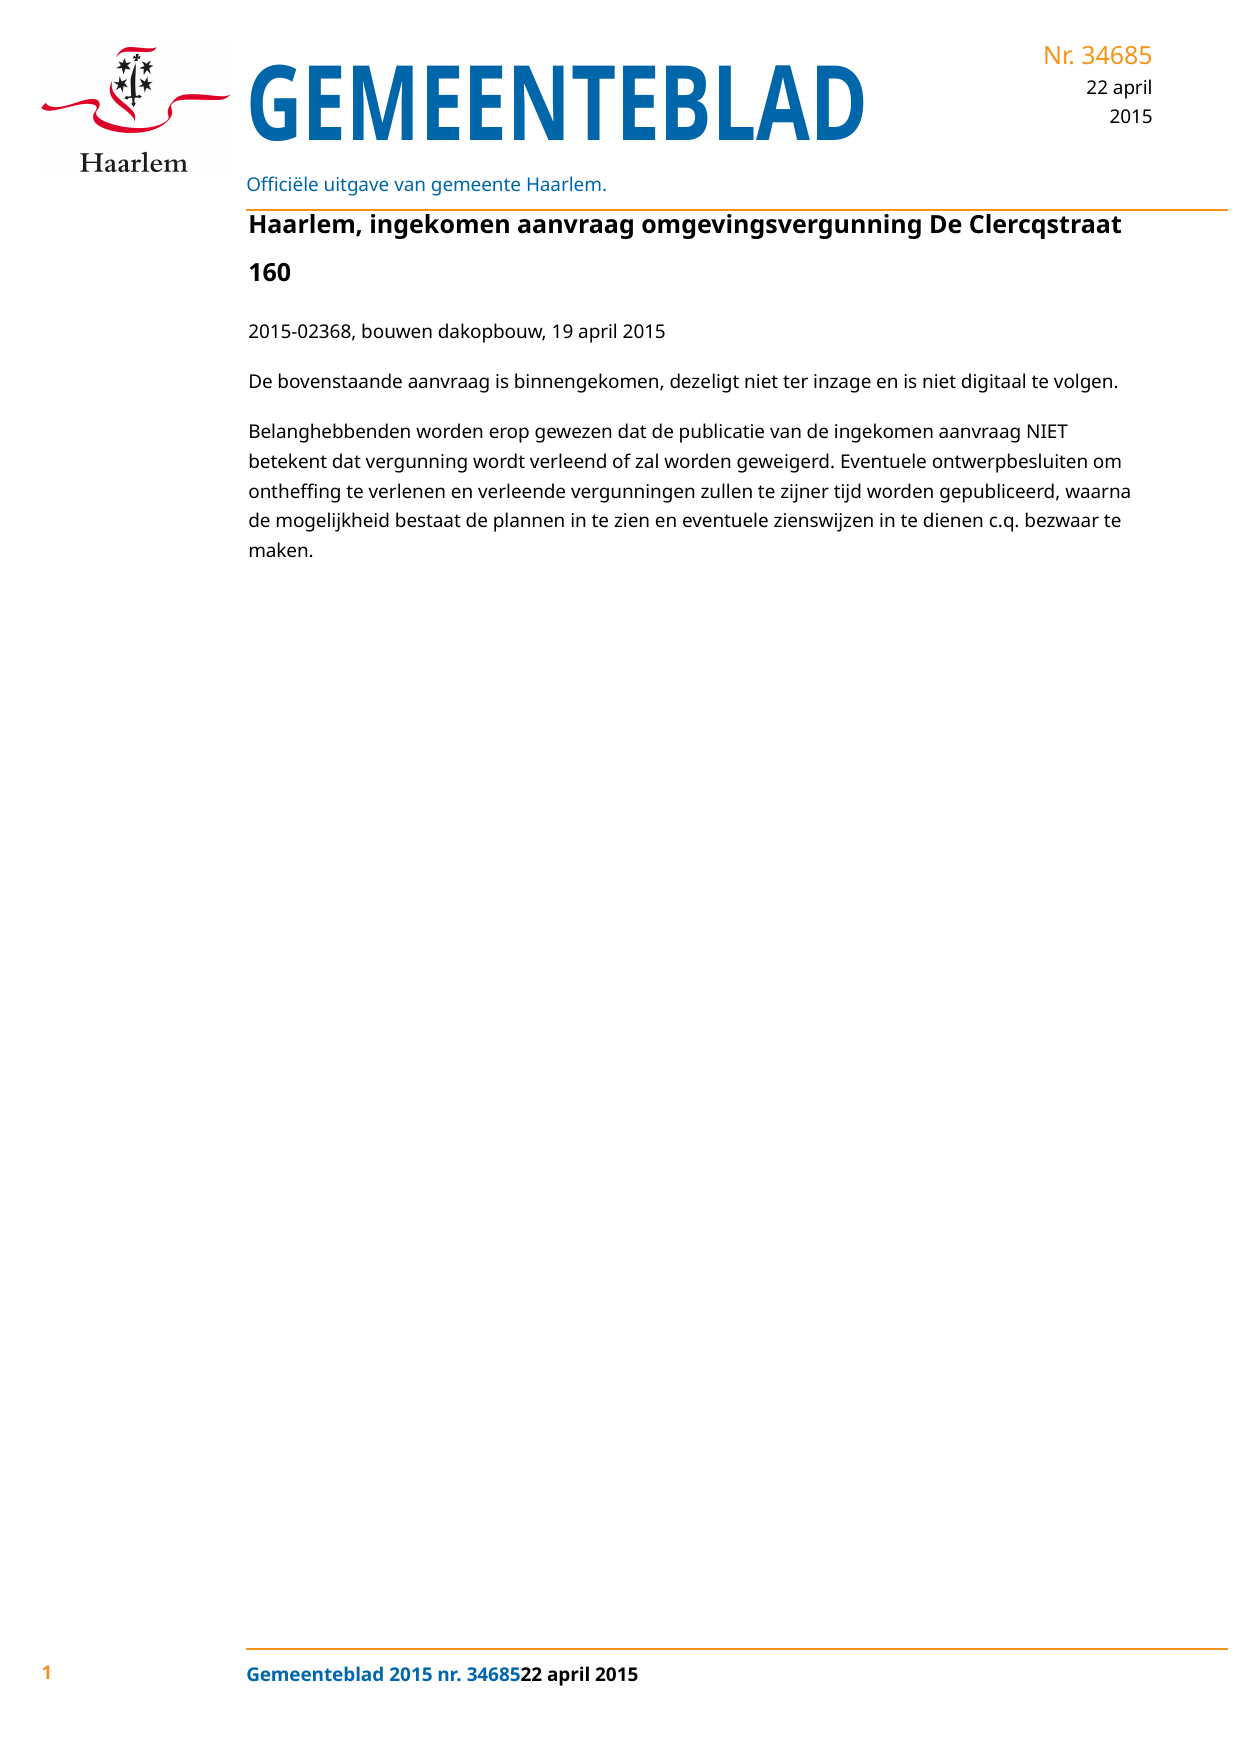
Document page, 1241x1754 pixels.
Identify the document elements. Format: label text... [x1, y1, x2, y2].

text 2015-02368, bouwen dakopbouw, 19 april 2015 [248, 318, 1152, 344]
text Belanghebbenden worden erop gewezen dat de publicatie van de ingekomen aanvraag NIET betekent dat vergunning wordt verleend of zal worden geweigerd. Eventuele ontwerpbesluiten om ontheffing te verlenen en verleende vergunningen zullen te zijner tijd worden gepubliceerd, waarna de mogelijkheid bestaat de plannen in te zien en eventuele zienswijzen in te dienen c.q. bezwaar te maken. [248, 419, 1152, 563]
picture [41, 47, 231, 172]
text Haarlem, ingekomen aanvraag omgevingsvergunning De Clercqstraat 160 [248, 211, 1152, 288]
text De bovenstaande aanvraag is binnengekomen, dezeligt niet ter inzage en is niet digitaal te volgen. [248, 368, 1152, 394]
